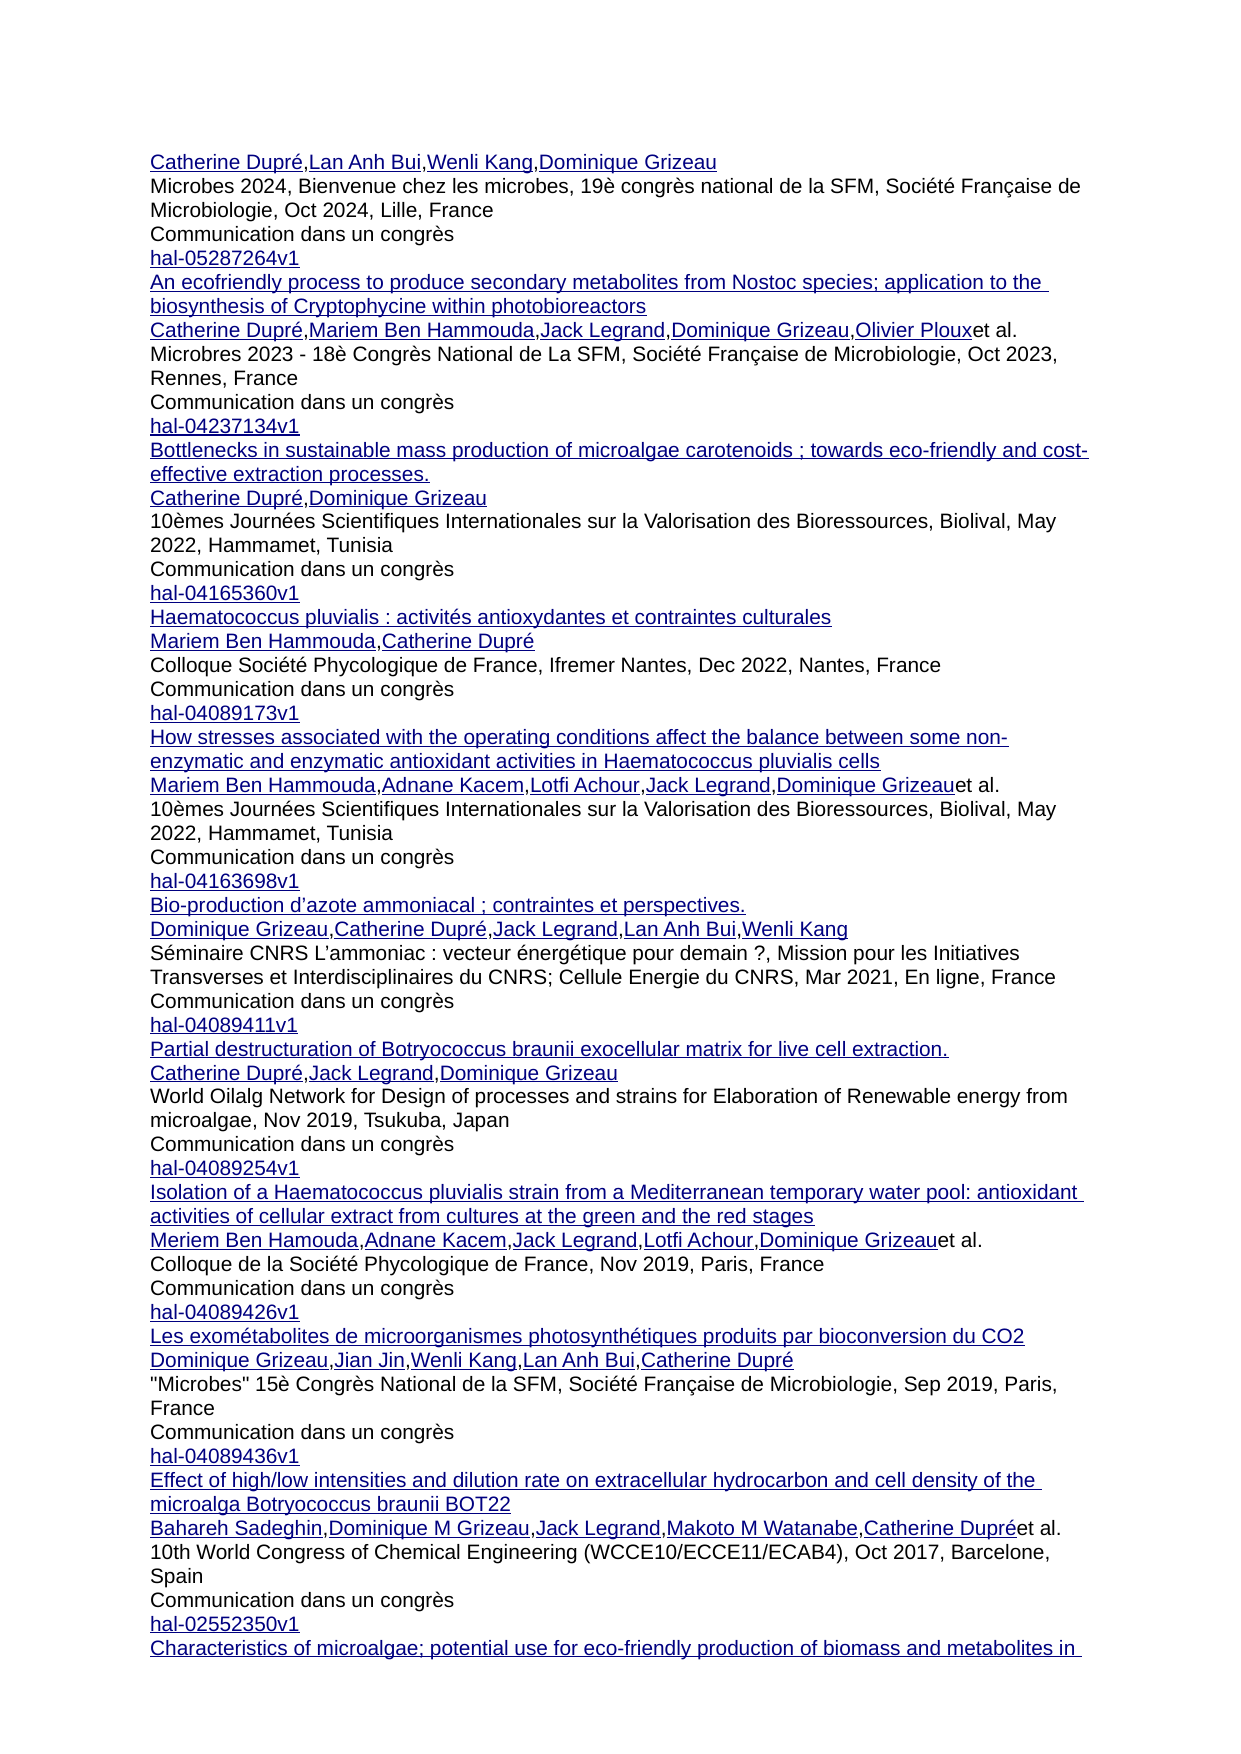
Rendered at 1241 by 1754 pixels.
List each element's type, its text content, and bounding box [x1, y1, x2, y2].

table_cell Catherine Dupré,Lan Anh Bui,Wenli Kang,Dominique Grizeau Microbes 2024, Bienvenue chez les microbes, 19è congrès national de la SFM, Société Française de Microbiologie, Oct 2024, Lille, France Communication dans un congrès hal-05287264v1 [150, 150, 1090, 270]
table_cell Partial destructuration of Botryococcus braunii exocellular matrix for live cell extraction. Catherine Dupré,Jack Legrand,Dominique Grizeau World Oilalg Network for Design of processes and strains for Elaboration of Renewable energy from microalgae, Nov 2019, Tsukuba, Japan Communication dans un congrès hal-04089254v1 [150, 1036, 1090, 1180]
table_cell How stresses associated with the operating conditions affect the balance between some non-enzymatic and enzymatic antioxidant activities in Haematococcus pluvialis cells Mariem Ben Hammouda,Adnane Kacem,Lotfi Achour,Jack Legrand,Dominique Grizeauet al. 10èmes Journées Scientifiques Internationales sur la Valorisation des Bioressources, Biolival, May 2022, Hammamet, Tunisia Communication dans un congrès hal-04163698v1 [150, 725, 1090, 893]
table_cell Les exométabolites de microorganismes photosynthétiques produits par bioconversion du CO2 Dominique Grizeau,Jian Jin,Wenli Kang,Lan Anh Bui,Catherine Dupré "Microbes" 15è Congrès National de la SFM, Société Française de Microbiologie, Sep 2019, Paris, France Communication dans un congrès hal-04089436v1 [150, 1324, 1090, 1468]
table_cell Isolation of a Haematococcus pluvialis strain from a Mediterranean temporary water pool: antioxidant activities of cellular extract from cultures at the green and the red stages Meriem Ben Hamouda,Adnane Kacem,Jack Legrand,Lotfi Achour,Dominique Grizeauet al. Colloque de la Société Phycologique de France, Nov 2019, Paris, France Communication dans un congrès hal-04089426v1 [150, 1180, 1090, 1324]
table_cell Haematococcus pluvialis : activités antioxydantes et contraintes culturales Mariem Ben Hammouda,Catherine Dupré Colloque Société Phycologique de France, Ifremer Nantes, Dec 2022, Nantes, France Communication dans un congrès hal-04089173v1 [150, 605, 1090, 725]
table_cell Bottlenecks in sustainable mass production of microalgae carotenoids ; towards eco-friendly and cost-effective extraction processes. Catherine Dupré,Dominique Grizeau 10èmes Journées Scientifiques Internationales sur la Valorisation des Bioressources, Biolival, May 2022, Hammamet, Tunisia Communication dans un congrès hal-04165360v1 [150, 438, 1090, 605]
table_cell Characteristics of microalgae; potential use for eco-friendly production of biomass and metabolites in [150, 1635, 1090, 1659]
table_cell Effect of high/low intensities and dilution rate on extracellular hydrocarbon and cell density of the microalga Botryococcus braunii BOT22 Bahareh Sadeghin,Dominique M Grizeau,Jack Legrand,Makoto M Watanabe,Catherine Dupréet al. 10th World Congress of Chemical Engineering (WCCE10/ECCE11/ECAB4), Oct 2017, Barcelone, Spain Communication dans un congrès hal-02552350v1 [150, 1468, 1090, 1635]
table_cell An ecofriendly process to produce secondary metabolites from Nostoc species; application to the biosynthesis of Cryptophycine within photobioreactors Catherine Dupré,Mariem Ben Hammouda,Jack Legrand,Dominique Grizeau,Olivier Plouxet al. Microbres 2023 - 18è Congrès National de La SFM, Société Française de Microbiologie, Oct 2023, Rennes, France Communication dans un congrès hal-04237134v1 [150, 270, 1090, 437]
table_cell Bio-production d’azote ammoniacal ; contraintes et perspectives. Dominique Grizeau,Catherine Dupré,Jack Legrand,Lan Anh Bui,Wenli Kang Séminaire CNRS L’ammoniac : vecteur énergétique pour demain ?, Mission pour les Initiatives Transverses et Interdisciplinaires du CNRS; Cellule Energie du CNRS, Mar 2021, En ligne, France Communication dans un congrès hal-04089411v1 [150, 893, 1090, 1036]
